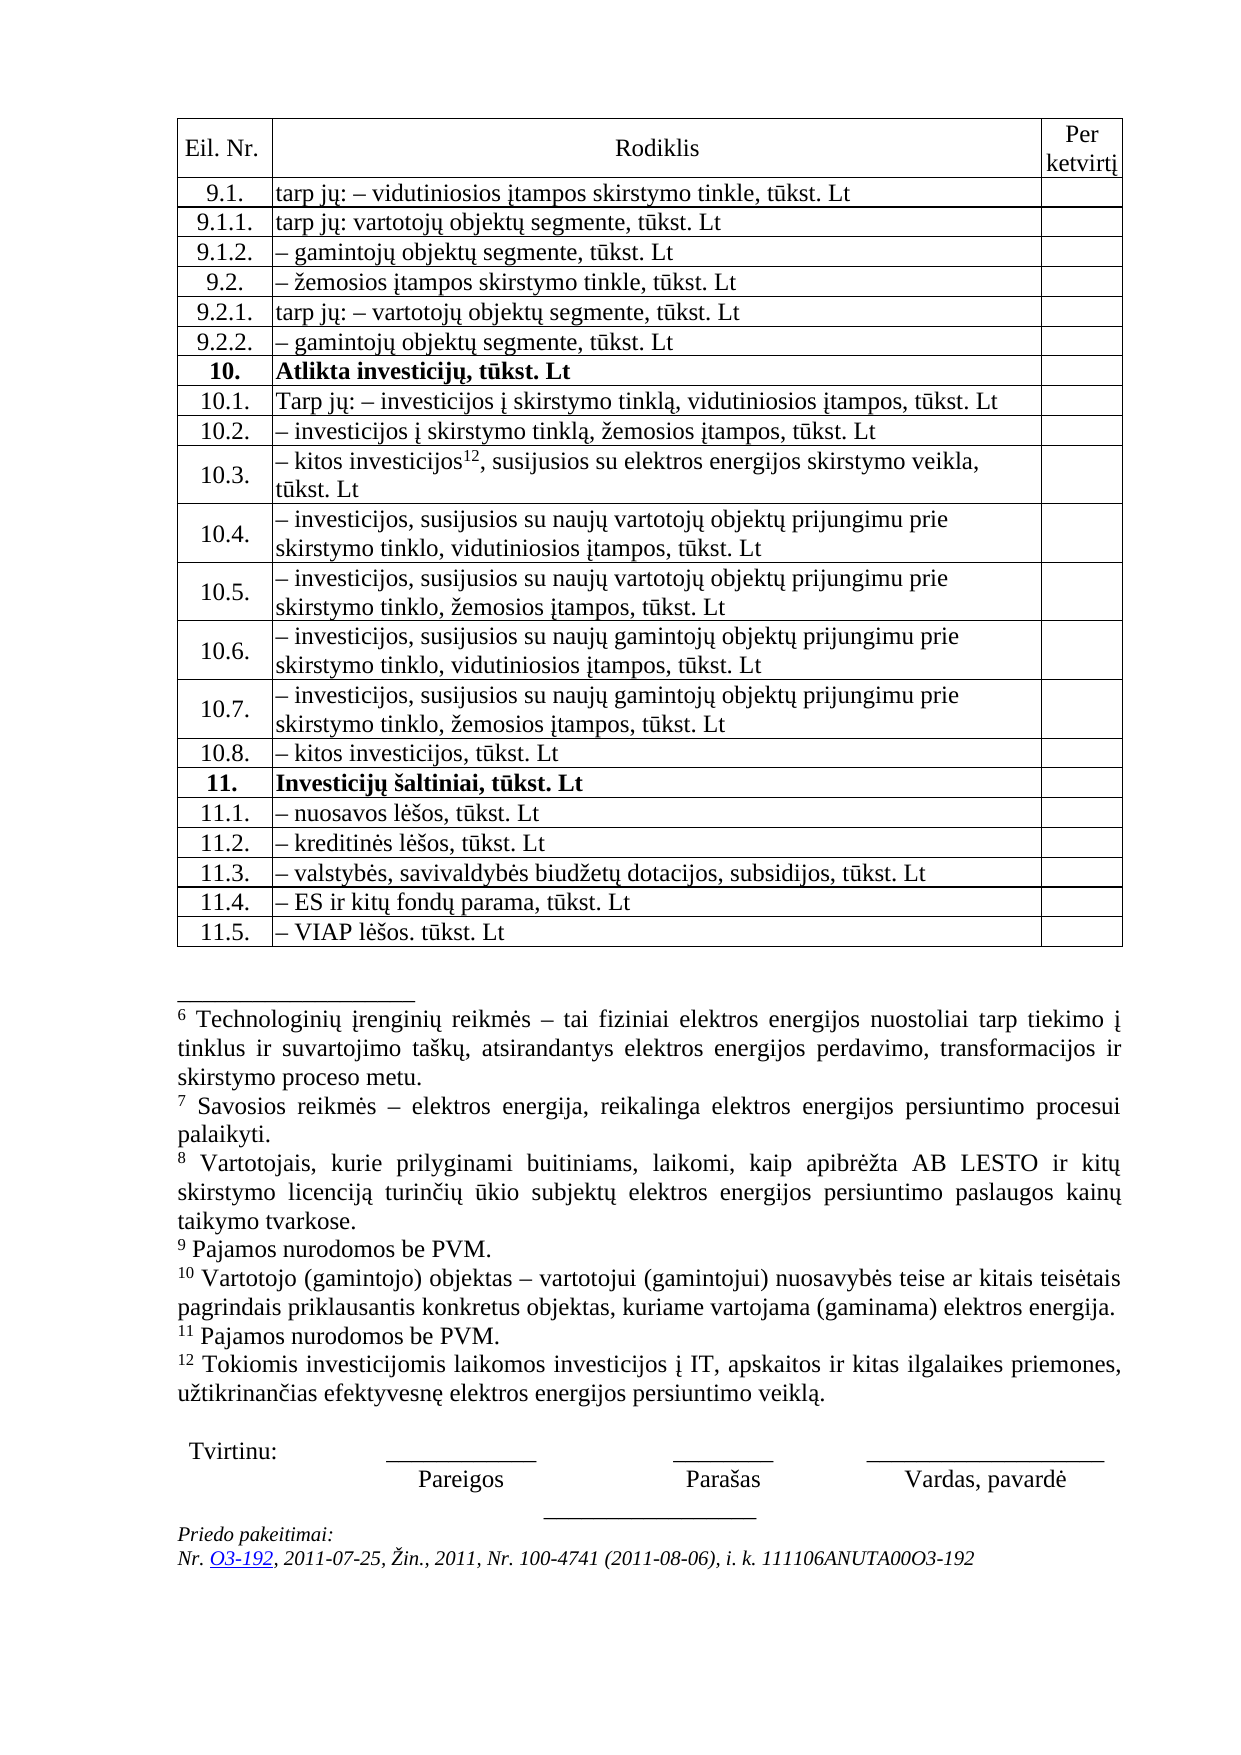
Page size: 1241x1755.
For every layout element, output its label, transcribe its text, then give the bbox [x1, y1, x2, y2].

table_header ___________________ Vardas, pavardė [849, 1436, 1122, 1493]
table_cell 10.7. [178, 680, 272, 737]
table_cell [1042, 828, 1122, 857]
table_cell [1042, 386, 1122, 415]
table_cell 10.6. [178, 621, 272, 679]
table_cell 10.1. [178, 386, 272, 415]
table_cell [1042, 888, 1122, 916]
table_cell 10.8. [178, 739, 272, 767]
table_cell 11.2. [178, 828, 272, 857]
table_cell 11.1. [178, 798, 272, 827]
table_cell – investicijos, susijusios su naujų gamintojų objektų prijungimu prie skirstymo tinklo, vidutiniosios įtampos, tūkst. Lt [273, 621, 1041, 679]
table_cell 9.1.2. [178, 237, 272, 266]
text 7 Savosios reikmės – elektros energija, reikalinga elektros energijos persiuntimo procesui palaikyti. [177, 1091, 1122, 1148]
table_cell [1042, 504, 1122, 562]
table_cell Tarp jų: – investicijos į skirstymo tinklą, vidutiniosios įtampos, tūkst. Lt [273, 386, 1041, 415]
table_cell – kitos investicijos, tūkst. Lt [273, 739, 1041, 767]
table_cell [1042, 798, 1122, 827]
table_header Eil. Nr. [178, 119, 272, 177]
table_cell 11.3. [178, 858, 272, 886]
table_cell – žemosios įtampos skirstymo tinkle, tūkst. Lt [273, 267, 1041, 296]
table_cell [1042, 739, 1122, 767]
text Priedo pakeitimai: [177, 1522, 1122, 1546]
table_header ________ Parašas [598, 1436, 848, 1493]
table_cell [1042, 208, 1122, 236]
table_cell 10.5. [178, 563, 272, 620]
text 10 Vartotojo (gamintojo) objektas – vartotojui (gamintojui) nuosavybės teise ar kitais teisėtais pagrindais priklausantis konkretus objektas, kuriame vartojama (gaminama) elektros energija. [177, 1263, 1122, 1321]
table_cell 10.4. [178, 504, 272, 562]
table_cell [1042, 297, 1122, 326]
table_cell tarp jų: – vartotojų objektų segmente, tūkst. Lt [273, 297, 1041, 326]
text ___________________ [177, 976, 1122, 1004]
text _________________ [177, 1493, 1122, 1522]
table_cell – kreditinės lėšos, tūkst. Lt [273, 828, 1041, 857]
table_cell tarp jų: – vidutiniosios įtampos skirstymo tinkle, tūkst. Lt [273, 178, 1041, 206]
table_cell [1042, 178, 1122, 206]
table_cell [1042, 416, 1122, 445]
table_cell 9.1. [178, 178, 272, 206]
table_header Rodiklis [273, 119, 1041, 177]
table_cell – gamintojų objektų segmente, tūkst. Lt [273, 237, 1041, 266]
table_cell – kitos investicijos12, susijusios su elektros energijos skirstymo veikla, tūkst. Lt [273, 446, 1041, 503]
table_cell – investicijos, susijusios su naujų vartotojų objektų prijungimu prie skirstymo tinklo, vidutiniosios įtampos, tūkst. Lt [273, 504, 1041, 562]
table_cell [1042, 621, 1122, 679]
table_cell [1042, 237, 1122, 266]
text 6 Technologinių įrenginių reikmės – tai fiziniai elektros energijos nuostoliai tarp tiekimo į tinklus ir suvartojimo taškų, atsirandantys elektros energijos perdavimo, transformacijos ir skirstymo proceso metu. [177, 1004, 1122, 1091]
table_cell 9.2.1. [178, 297, 272, 326]
text 8 Vartotojais, kurie prilyginami buitiniams, laikomi, kaip apibrėžta AB LESTO ir kitų skirstymo licenciją turinčių ūkio subjektų elektros energijos persiuntimo paslaugos kainų taikymo tvarkose. [177, 1148, 1122, 1234]
table_header Per ketvirtį [1042, 119, 1122, 177]
table_cell tarp jų: vartotojų objektų segmente, tūkst. Lt [273, 208, 1041, 236]
table_cell [1042, 267, 1122, 296]
table_cell [1042, 446, 1122, 503]
table_cell [1042, 680, 1122, 737]
table_cell 9.2. [178, 267, 272, 296]
table_cell – investicijos į skirstymo tinklą, žemosios įtampos, tūkst. Lt [273, 416, 1041, 445]
table_cell 11.5. [178, 917, 272, 946]
table_cell [1042, 356, 1122, 385]
text 11 Pajamos nurodomos be PVM. [177, 1321, 1122, 1349]
table_cell 9.1.1. [178, 208, 272, 236]
table_cell – investicijos, susijusios su naujų gamintojų objektų prijungimu prie skirstymo tinklo, žemosios įtampos, tūkst. Lt [273, 680, 1041, 737]
table_cell – ES ir kitų fondų parama, tūkst. Lt [273, 888, 1041, 916]
table_cell Atlikta investicijų, tūkst. Lt [273, 356, 1041, 385]
table_cell [1042, 327, 1122, 355]
table_cell – gamintojų objektų segmente, tūkst. Lt [273, 327, 1041, 355]
table_cell 10.3. [178, 446, 272, 503]
table_cell [1042, 768, 1122, 797]
text 12 Tokiomis investicijomis laikomos investicijos į IT, apskaitos ir kitas ilgalaikes priemones, užtikrinančias efektyvesnę elektros energijos persiuntimo veiklą. [177, 1349, 1122, 1407]
table_cell 11.4. [178, 888, 272, 916]
table_cell Investicijų šaltiniai, tūkst. Lt [273, 768, 1041, 797]
table_cell – VIAP lėšos. tūkst. Lt [273, 917, 1041, 946]
table_cell 11. [178, 768, 272, 797]
text 9 Pajamos nurodomos be PVM. [177, 1234, 1122, 1263]
table_cell 10.2. [178, 416, 272, 445]
table_cell – valstybės, savivaldybės biudžetų dotacijos, subsidijos, tūkst. Lt [273, 858, 1041, 886]
table_cell 10. [178, 356, 272, 385]
table_cell 9.2.2. [178, 327, 272, 355]
table_cell – nuosavos lėšos, tūkst. Lt [273, 798, 1041, 827]
table_cell [1042, 563, 1122, 620]
text Nr. O3-192, 2011-07-25, Žin., 2011, Nr. 100-4741 (2011-08-06), i. k. 111106ANUTA00O3-192 [177, 1546, 1122, 1570]
table_header ____________ Pareigos [324, 1436, 598, 1493]
table_cell [1042, 917, 1122, 946]
table_cell – investicijos, susijusios su naujų vartotojų objektų prijungimu prie skirstymo tinklo, žemosios įtampos, tūkst. Lt [273, 563, 1041, 620]
table_header Tvirtinu: [177, 1436, 324, 1493]
table_cell [1042, 858, 1122, 886]
